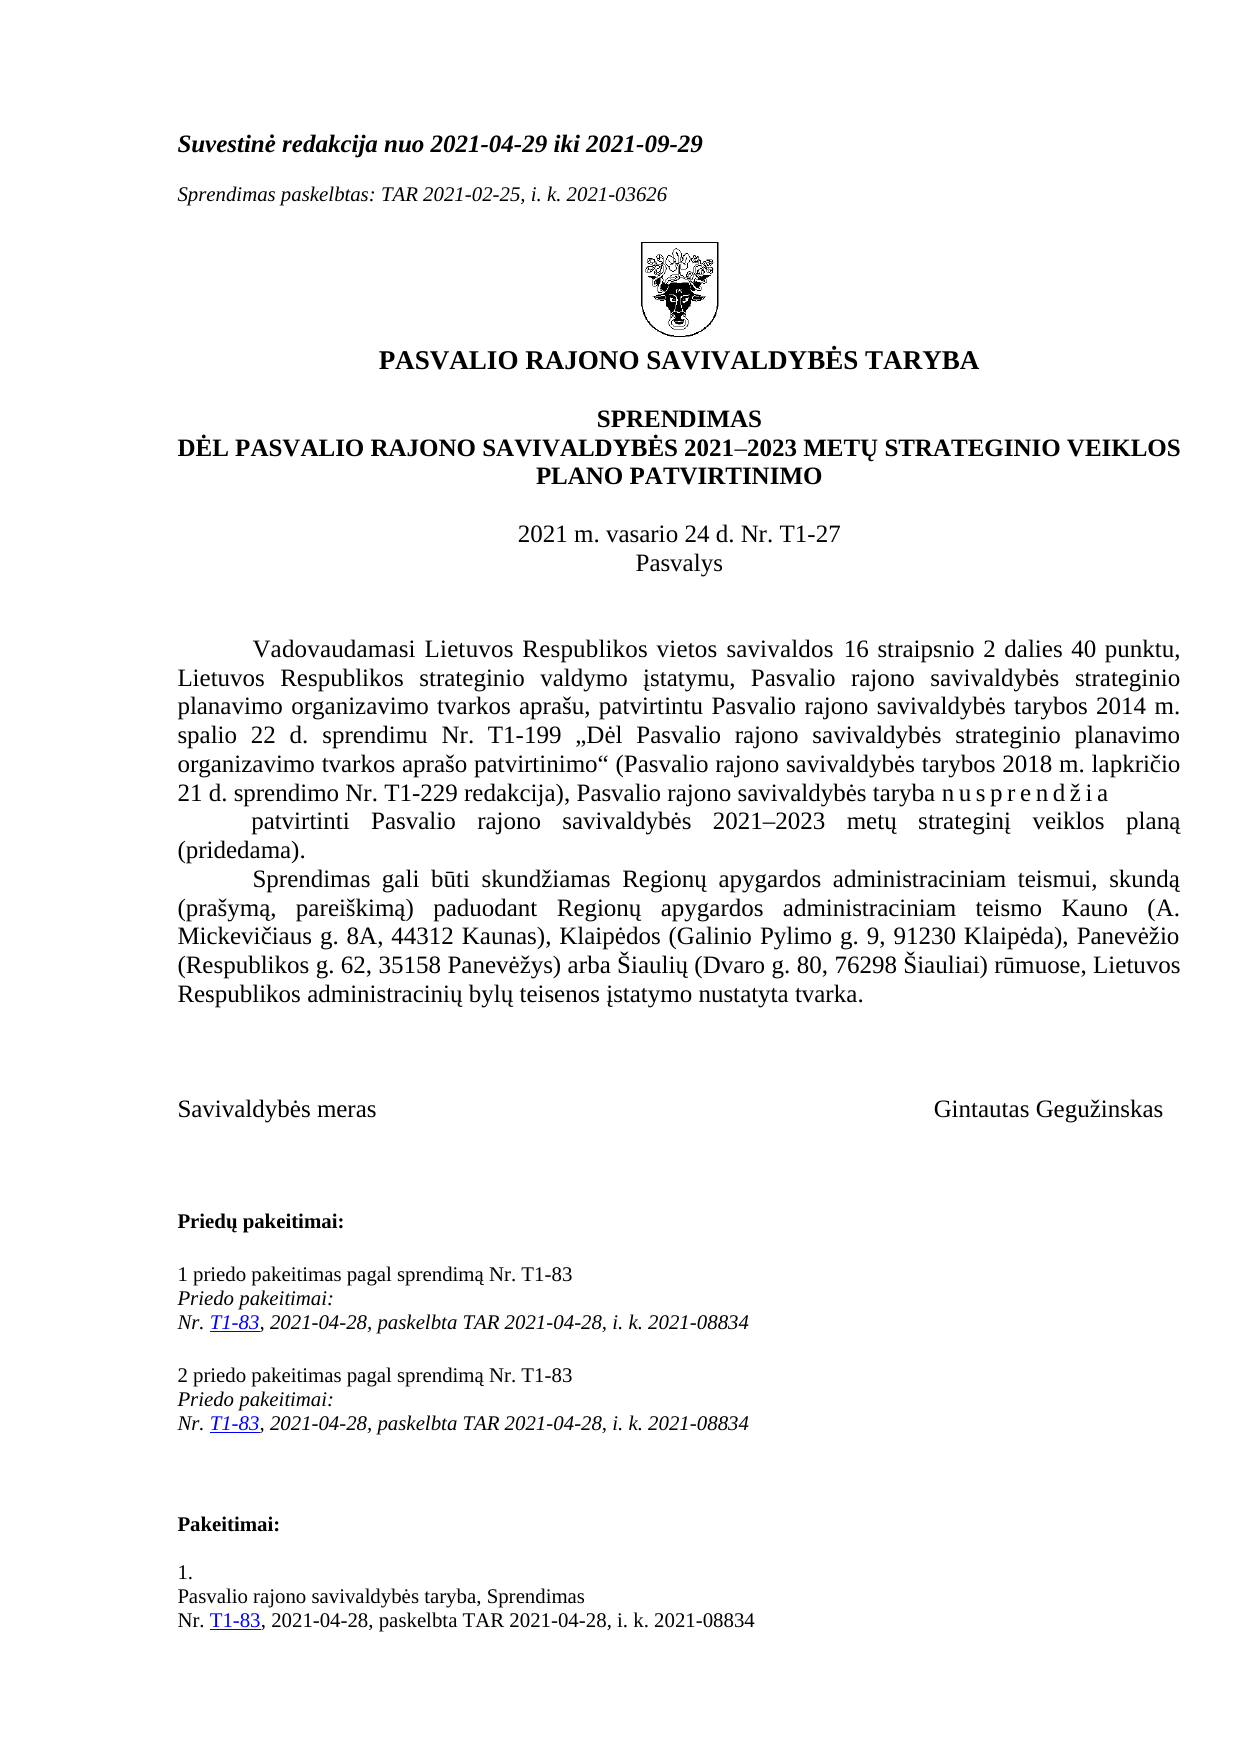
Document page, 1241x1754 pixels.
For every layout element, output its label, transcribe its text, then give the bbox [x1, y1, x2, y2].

text Savivaldybės meras Gintautas Gegužinskas [177, 1094, 1181, 1123]
text 2 priedo pakeitimas pagal sprendimą Nr. T1-83 [177, 1363, 1181, 1387]
text Priedo pakeitimai: [177, 1387, 1181, 1411]
text Nr. T1-83, 2021-04-28, paskelbta TAR 2021-04-28, i. k. 2021-08834 [177, 1608, 1181, 1632]
text Sprendimas gali būti skundžiamas Regionų apygardos administraciniam teismui, skundą (prašymą, pareiškimą) paduodant Regionų apygardos administraciniam teismo Kauno (A. Mickevičiaus g. 8A, 44312 Kaunas), Klaipėdos (Galinio Pylimo g. 9, 91230 Klaipėda), Panevėžio (Respublikos g. 62, 35158 Panevėžys) arba Šiaulių (Dvaro g. 80, 76298 Šiauliai) rūmuose, Lietuvos Respublikos administracinių bylų teisenos įstatymo nustatyta tvarka. [177, 864, 1181, 1008]
text Priedo pakeitimai: [177, 1286, 1181, 1310]
text Nr. T1-83, 2021-04-28, paskelbta TAR 2021-04-28, i. k. 2021-08834 [177, 1411, 1181, 1435]
text Vadovaudamasi Lietuvos Respublikos vietos savivaldos 16 straipsnio 2 dalies 40 punktu, Lietuvos Respublikos strateginio valdymo įstatymu, Pasvalio rajono savivaldybės strateginio planavimo organizavimo tvarkos aprašu, patvirtintu Pasvalio rajono savivaldybės tarybos 2014 m. spalio 22 d. sprendimu Nr. T1-199 „Dėl Pasvalio rajono savivaldybės strateginio planavimo organizavimo tvarkos aprašo patvirtinimo“ (Pasvalio rajono savivaldybės tarybos 2018 m. lapkričio 21 d. sprendimo Nr. T1-229 redakcija), Pasvalio rajono savivaldybės taryba nusprendžia [177, 634, 1181, 806]
text Pasvalio rajono savivaldybės taryba [177, 344, 1181, 375]
text Sprendimas [177, 404, 1181, 433]
text Nr. T1-83, 2021-04-28, paskelbta TAR 2021-04-28, i. k. 2021-08834 [177, 1310, 1181, 1334]
text 1 priedo pakeitimas pagal sprendimą Nr. T1-83 [177, 1262, 1181, 1286]
text Suvestinė redakcija nuo 2021-04-29 iki 2021-09-29 [177, 129, 1181, 158]
text Pasvalys [177, 548, 1181, 576]
text 2021 m. vasario 24 d. Nr. T1-27 [177, 519, 1181, 548]
text Dėl pasvalio rajono savivaldybės 2021–2023 mETŲ strateginio veiklos plano patvirtinimo [177, 433, 1181, 490]
text Pasvalio rajono savivaldybės taryba, Sprendimas [177, 1584, 1181, 1608]
text Sprendimas paskelbtas: TAR 2021-02-25, i. k. 2021-03626 [177, 182, 1181, 206]
text 1. [177, 1560, 1181, 1584]
text Pakeitimai: [177, 1512, 1181, 1536]
text patvirtinti Pasvalio rajono savivaldybės 2021–2023 metų strateginį veiklos planą (pridedama). [177, 806, 1181, 864]
text Priedų pakeitimai: [177, 1209, 1181, 1233]
